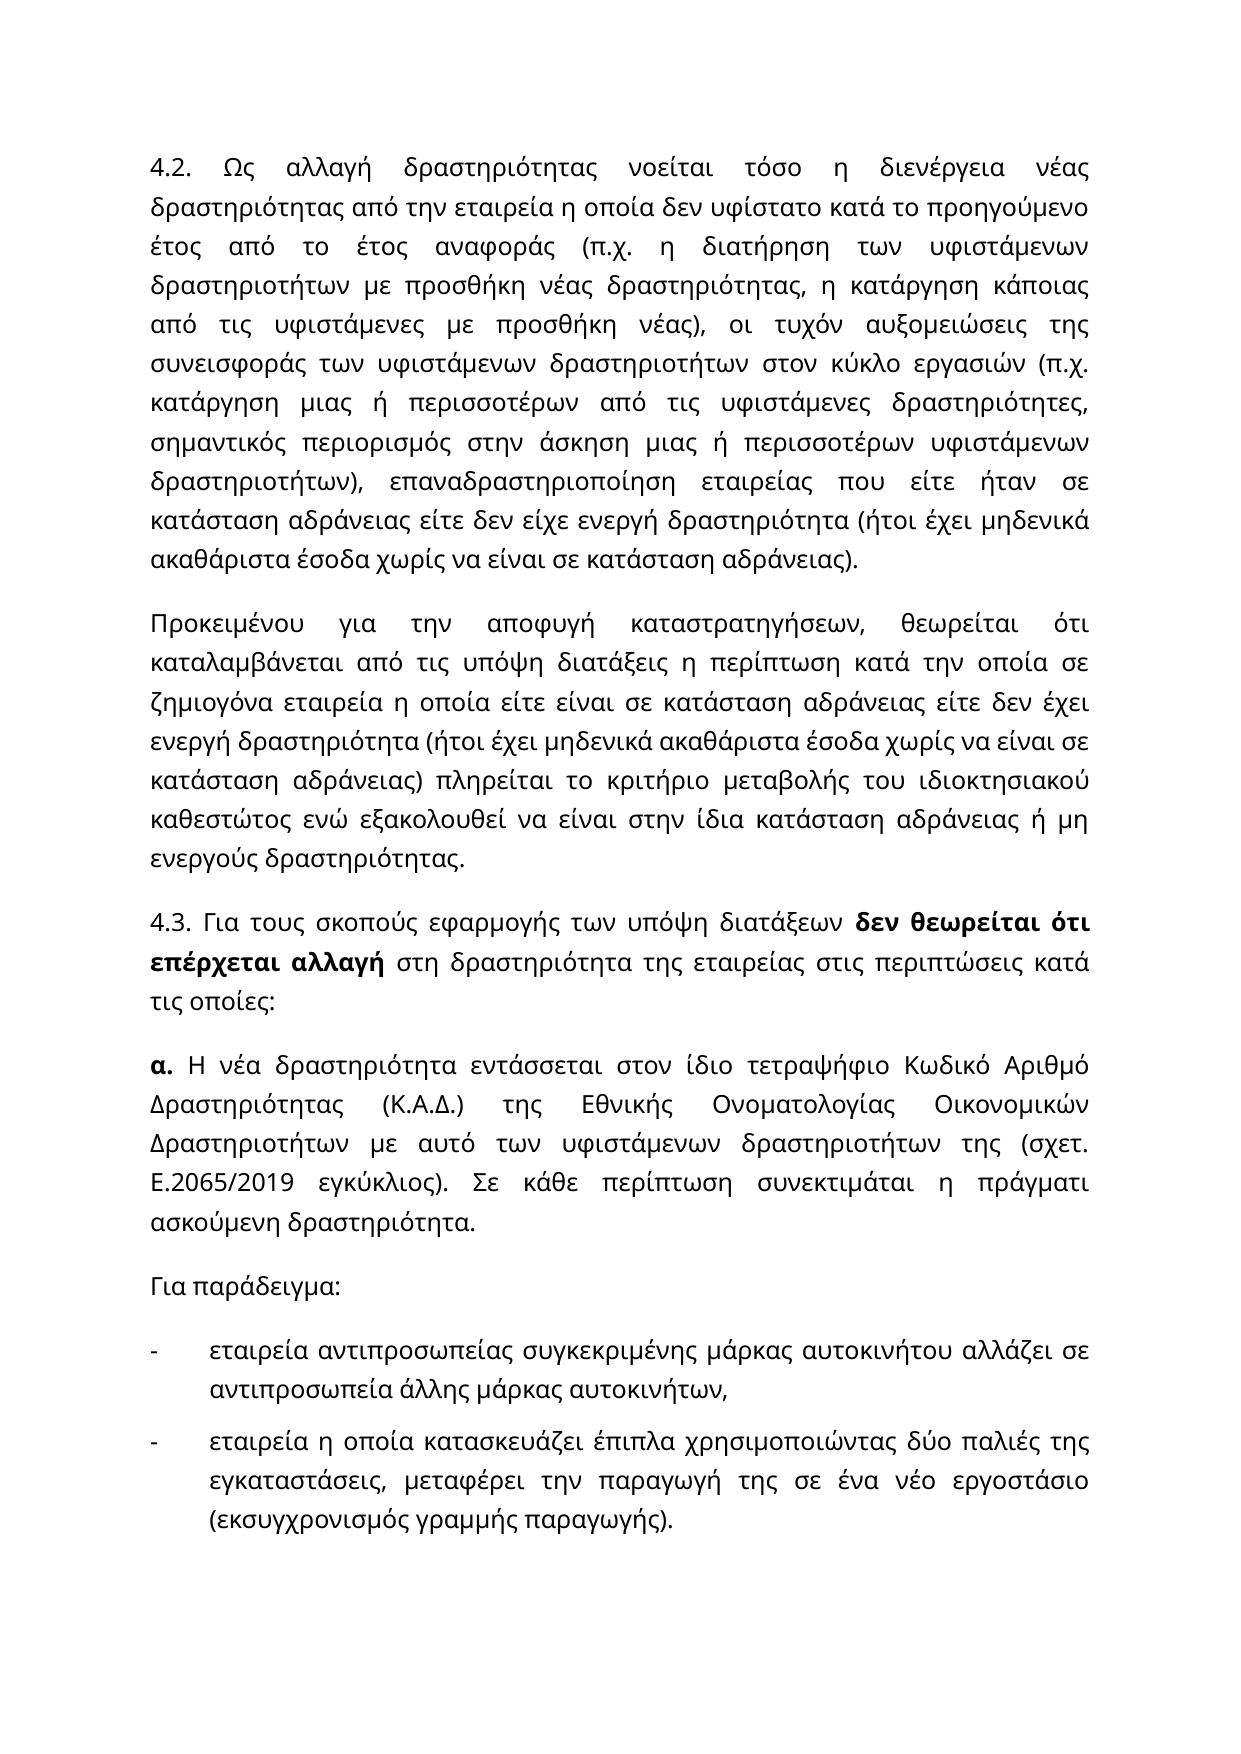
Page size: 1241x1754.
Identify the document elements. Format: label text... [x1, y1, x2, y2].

text Προκειμένου για την αποφυγή καταστρατηγήσεων, θεωρείται ότι καταλαμβάνεται από τις υπόψη διατάξεις η περίπτωση κατά την οποία σε ζημιογόνα εταιρεία η οποία είτε είναι σε κατάσταση αδράνειας είτε δεν έχει ενεργή δραστηριότητα (ήτοι έχει μηδενικά ακαθάριστα έσοδα χωρίς να είναι σε κατάσταση αδράνειας) πληρείται το κριτήριο μεταβολής του ιδιοκτησιακού καθεστώτος ενώ εξακολουθεί να είναι στην ίδια κατάσταση αδράνειας ή μη ενεργούς δραστηριότητας. [150, 606, 1090, 875]
list - εταιρεία η οποία κατασκευάζει έπιπλα χρησιμοποιώντας δύο παλιές της εγκαταστάσεις, μεταφέρει την παραγωγή της σε ένα νέο εργοστάσιο (εκσυγχρονισμός γραμμής παραγωγής). [150, 1423, 1090, 1536]
text Για παράδειγμα: [150, 1268, 1090, 1302]
text 4.3. Για τους σκοπούς εφαρμογής των υπόψη διατάξεων δεν θεωρείται ότι επέρχεται αλλαγή στη δραστηριότητα της εταιρείας στις περιπτώσεις κατά τις οποίες: [150, 905, 1090, 1017]
list - εταιρεία αντιπροσωπείας συγκεκριμένης μάρκας αυτοκινήτου αλλάζει σε αντιπροσωπεία άλλης μάρκας αυτοκινήτων, [150, 1332, 1090, 1406]
text 4.2. Ως αλλαγή δραστηριότητας νοείται τόσο η διενέργεια νέας δραστηριότητας από την εταιρεία η οποία δεν υφίστατο κατά το προηγούμενο έτος από το έτος αναφοράς (π.χ. η διατήρηση των υφιστάμενων δραστηριοτήτων με προσθήκη νέας δραστηριότητας, η κατάργηση κάποιας από τις υφιστάμενες με προσθήκη νέας), οι τυχόν αυξομειώσεις της συνεισφοράς των υφιστάμενων δραστηριοτήτων στον κύκλο εργασιών (π.χ. κατάργηση μιας ή περισσοτέρων από τις υφιστάμενες δραστηριότητες, σημαντικός περιορισμός στην άσκηση μιας ή περισσοτέρων υφιστάμενων δραστηριοτήτων), επαναδραστηριοποίηση εταιρείας που είτε ήταν σε κατάσταση αδράνειας είτε δεν είχε ενεργή δραστηριότητα (ήτοι έχει μηδενικά ακαθάριστα έσοδα χωρίς να είναι σε κατάσταση αδράνειας). [150, 150, 1090, 576]
text α. Η νέα δραστηριότητα εντάσσεται στον ίδιο τετραψήφιο Κωδικό Αριθμό Δραστηριότητας (Κ.Α.Δ.) της Εθνικής Ονοματολογίας Οικονομικών Δραστηριοτήτων με αυτό των υφιστάμενων δραστηριοτήτων της (σχετ. Ε.2065/2019 εγκύκλιος). Σε κάθε περίπτωση συνεκτιμάται η πράγματι ασκούμενη δραστηριότητα. [150, 1047, 1090, 1238]
